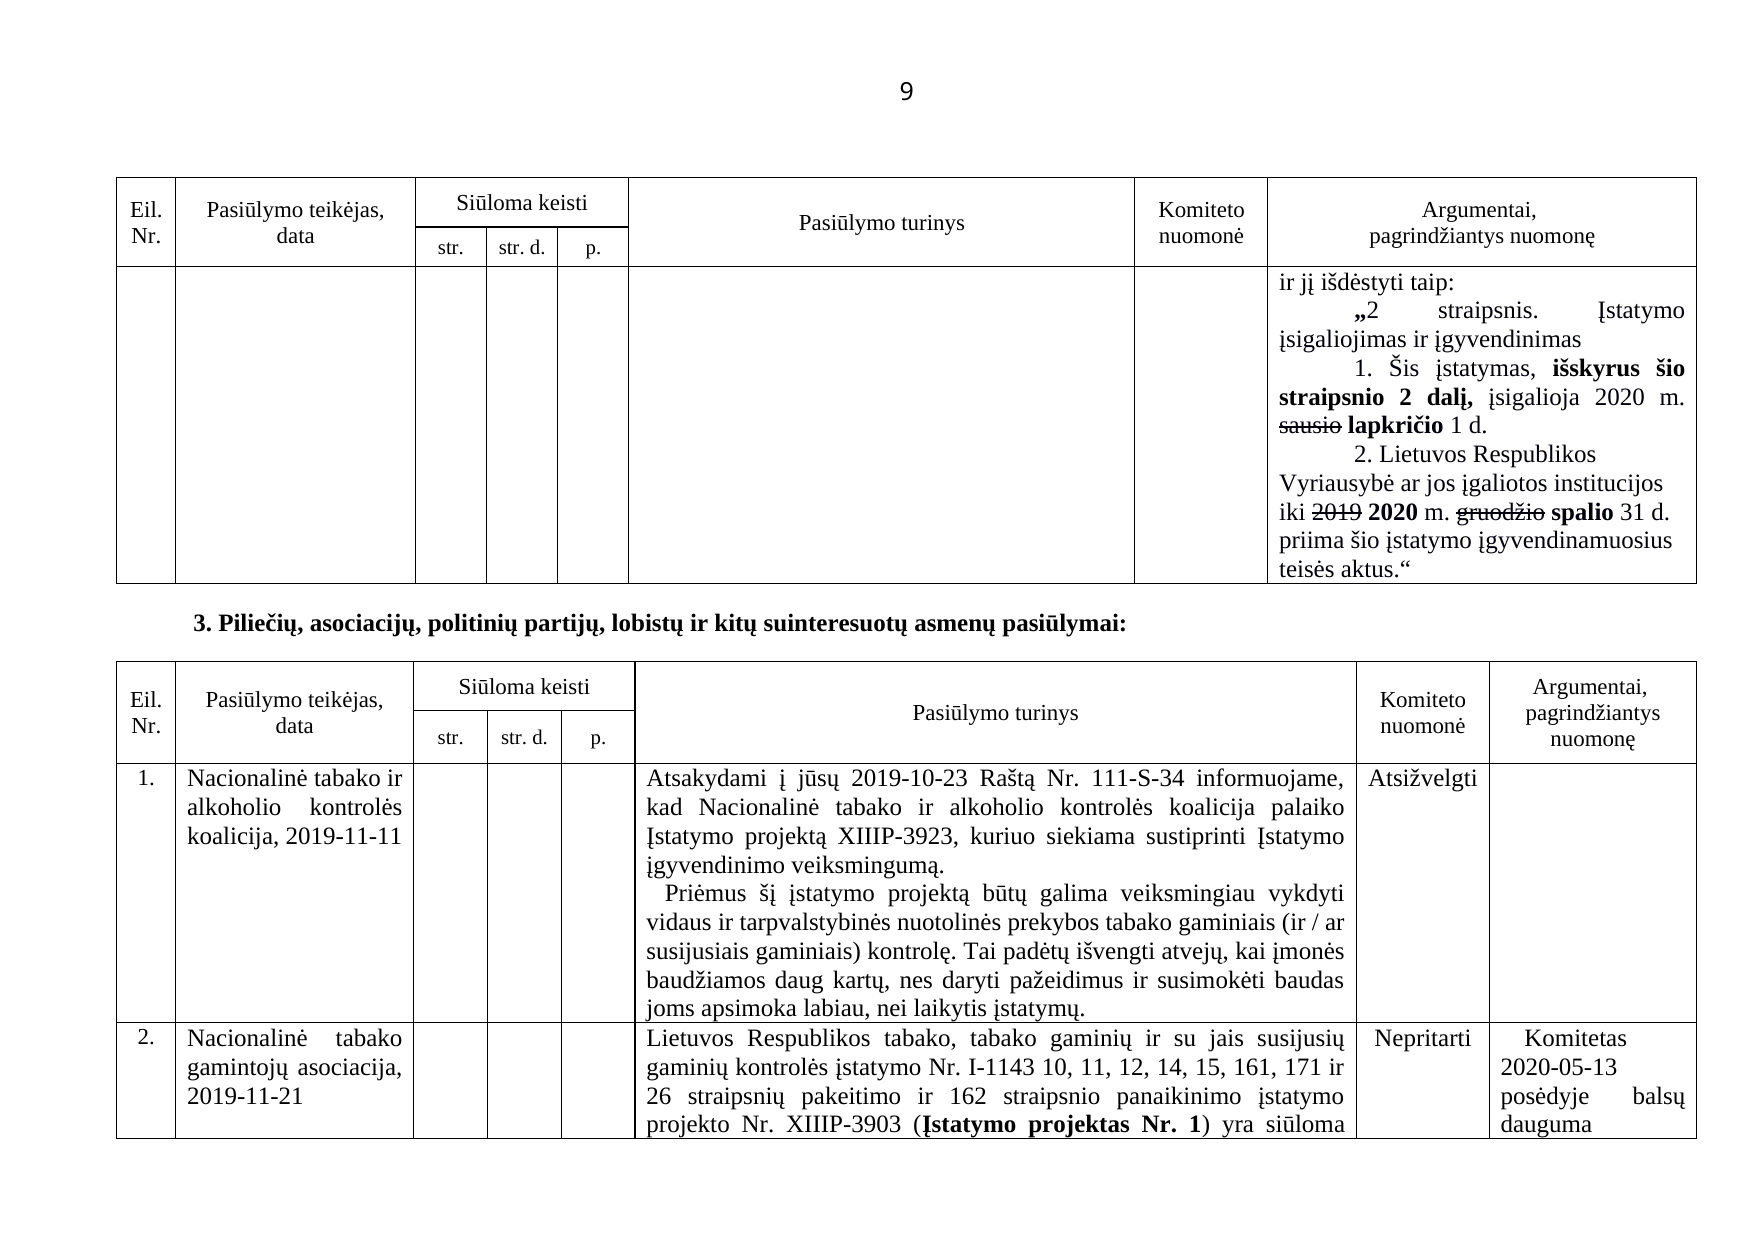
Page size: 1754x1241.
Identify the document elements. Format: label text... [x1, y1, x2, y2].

table_cell [558, 267, 628, 583]
table_cell Atsakydami į jūsų 2019-10-23 Raštą Nr. 111-S-34 informuojame, kad Nacionalinė tabako ir alkoholio kontrolės koalicija palaiko Įstatymo projektą XIIIP-3923, kuriuo siekiama sustiprinti Įstatymo įgyvendinimo veiksmingumą. Priėmus šį įstatymo projektą būtų galima veiksmingiau vykdyti vidaus ir tarpvalstybinės nuotolinės prekybos tabako gaminiais (ir / ar susijusiais gaminiais) kontrolę. Tai padėtų išvengti atvejų, kai įmonės baudžiamos daug kartų, nes daryti pažeidimus ir susimokėti baudas joms apsimoka labiau, nei laikytis įstatymų. [636, 764, 1356, 1022]
table_cell str. [414, 711, 487, 762]
table_cell [414, 764, 487, 1022]
table_cell str. [416, 228, 486, 266]
table_cell [562, 764, 634, 1022]
table_header Siūloma keisti [414, 662, 634, 710]
table_cell Komitetas 2020-05-13 posėdyje balsų dauguma [1490, 1023, 1696, 1138]
table_cell [416, 267, 486, 583]
table_cell Atsižvelgti [1357, 764, 1489, 1022]
table_header Eil. Nr. [117, 662, 175, 762]
table_cell 1. [117, 764, 175, 1022]
table_cell [414, 1023, 487, 1138]
table_cell str. d. [488, 711, 561, 762]
text 3. Piliečių, asociacijų, politinių partijų, lobistų ir kitų suinteresuotų asmenų pasiūlymai: [118, 608, 1695, 637]
table_cell [1490, 764, 1696, 1022]
table_cell p. [562, 711, 634, 762]
table_cell [629, 267, 1134, 583]
table_cell [562, 1023, 634, 1138]
table_header Pasiūlymo teikėjas, data [176, 178, 415, 266]
table_cell Nepritarti [1357, 1023, 1489, 1138]
table_header Argumentai, pagrindžiantys nuomonę [1490, 662, 1696, 762]
table_header Argumentai, pagrindžiantys nuomonę [1268, 178, 1696, 266]
table_header Siūloma keisti [416, 178, 628, 226]
table_cell str. d. [487, 228, 557, 266]
table_cell ir jį išdėstyti taip: „2 straipsnis. Įstatymo įsigaliojimas ir įgyvendinimas 1. Šis įstatymas, išskyrus šio straipsnio 2 dalį, įsigalioja 2020 m. sausio lapkričio 1 d. 2. Lietuvos Respublikos Vyriausybė ar jos įgaliotos institucijos iki 2019 2020 m. gruodžio spalio 31 d. priima šio įstatymo įgyvendinamuosius teisės aktus.“ [1268, 267, 1696, 583]
table_cell [1135, 267, 1267, 583]
table_cell [176, 267, 415, 583]
table_header Pasiūlymo turinys [636, 662, 1356, 762]
table_cell Lietuvos Respublikos tabako, tabako gaminių ir su jais susijusių gaminių kontrolės įstatymo Nr. I-1143 10, 11, 12, 14, 15, 161, 171 ir 26 straipsnių pakeitimo ir 162 straipsnio panaikinimo įstatymo projekto Nr. XIIIP-3903 (Įstatymo projektas Nr. 1) yra siūloma [636, 1023, 1356, 1138]
table_cell [488, 1023, 561, 1138]
table_header Komiteto nuomonė [1135, 178, 1267, 266]
table_header Pasiūlymo teikėjas, data [176, 662, 413, 762]
table_cell [117, 267, 175, 583]
table_header Komiteto nuomonė [1357, 662, 1489, 762]
table_header Pasiūlymo turinys [629, 178, 1134, 266]
table_cell Nacionalinė tabako gamintojų asociacija, 2019-11-21 [176, 1023, 413, 1138]
table_cell Nacionalinė tabako ir alkoholio kontrolės koalicija, 2019-11-11 [176, 764, 413, 1022]
table_header Eil. Nr. [117, 178, 175, 266]
table_cell p. [558, 228, 628, 266]
table_cell [487, 267, 557, 583]
table_cell 2. [117, 1023, 175, 1138]
table_cell [488, 764, 561, 1022]
